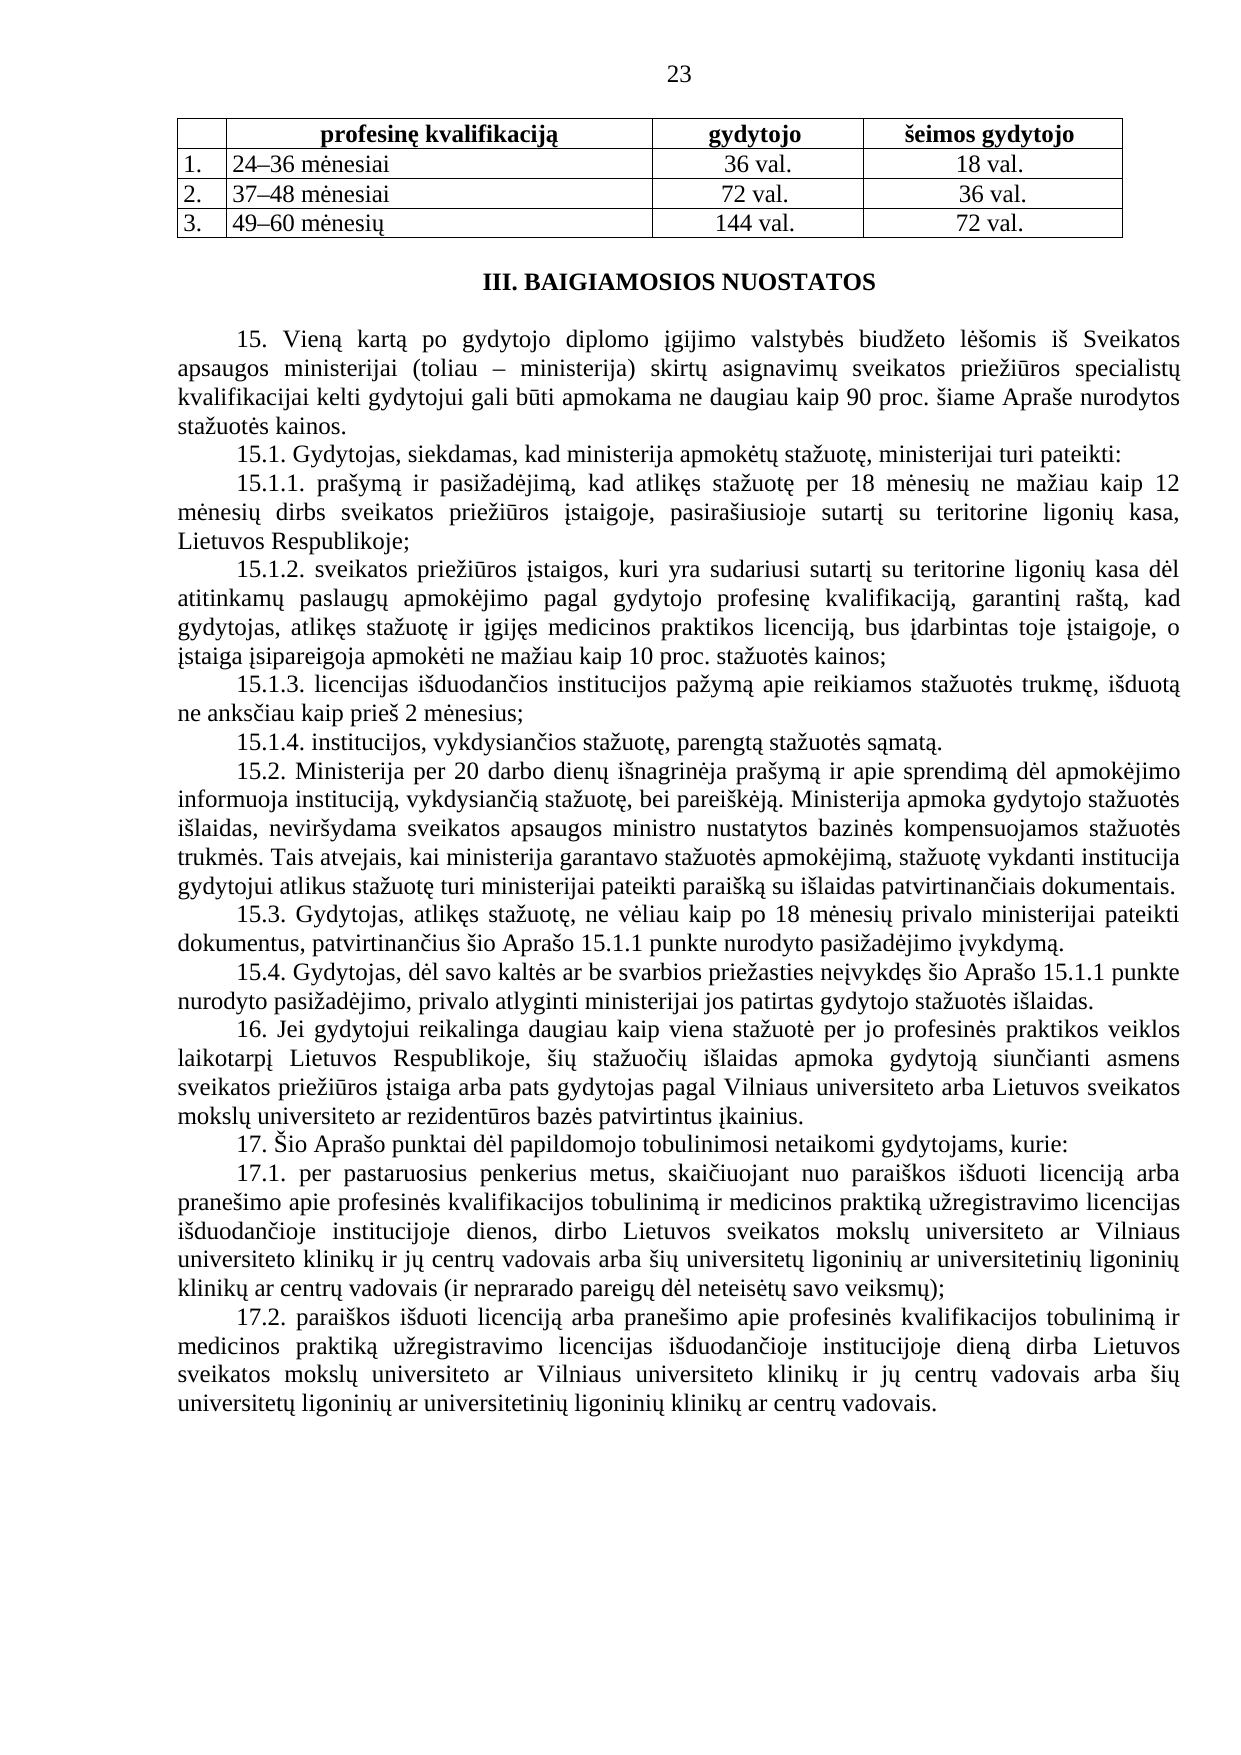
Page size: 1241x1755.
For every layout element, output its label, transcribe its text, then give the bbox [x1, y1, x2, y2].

table_cell gydytojo [653, 119, 863, 148]
text 15.1.4. institucijos, vykdysiančios stažuotę, parengtą stažuotės sąmatą. [177, 727, 1181, 756]
table_cell 2. [178, 179, 226, 207]
text III. BAIGIAMOSIOS NUOSTATOS [177, 267, 1181, 296]
text 15.2. Ministerija per 20 darbo dienų išnagrinėja prašymą ir apie sprendimą dėl apmokėjimo informuoja instituciją, vykdysiančią stažuotę, bei pareiškėją. Ministerija apmoka gydytojo stažuotės išlaidas, neviršydama sveikatos apsaugos ministro nustatytos bazinės kompensuojamos stažuotės trukmės. Tais atvejais, kai ministerija garantavo stažuotės apmokėjimą, stažuotę vykdanti institucija gydytojui atlikus stažuotę turi ministerijai pateikti paraišką su išlaidas patvirtinančiais dokumentais. [177, 756, 1181, 899]
table_header profesinę kvalifikaciją [227, 119, 652, 148]
table_cell 49–60 mėnesių [227, 209, 652, 237]
text 15.1. Gydytojas, siekdamas, kad ministerija apmokėtų stažuotę, ministerijai turi pateikti: [177, 439, 1181, 468]
text 16. Jei gydytojui reikalinga daugiau kaip viena stažuotė per jo profesinės praktikos veiklos laikotarpį Lietuvos Respublikoje, šių stažuočių išlaidas apmoka gydytoją siunčianti asmens sveikatos priežiūros įstaiga arba pats gydytojas pagal Vilniaus universiteto arba Lietuvos sveikatos mokslų universiteto ar rezidentūros bazės patvirtintus įkainius. [177, 1014, 1181, 1129]
text 15.4. Gydytojas, dėl savo kaltės ar be svarbios priežasties neįvykdęs šio Aprašo 15.1.1 punkte nurodyto pasižadėjimo, privalo atlyginti ministerijai jos patirtas gydytojo stažuotės išlaidas. [177, 957, 1181, 1014]
text 17.1. per pastaruosius penkerius metus, skaičiuojant nuo paraiškos išduoti licenciją arba pranešimo apie profesinės kvalifikacijos tobulinimą ir medicinos praktiką užregistravimo licencijas išduodančioje institucijoje dienos, dirbo Lietuvos sveikatos mokslų universiteto ar Vilniaus universiteto klinikų ir jų centrų vadovais arba šių universitetų ligoninių ar universitetinių ligoninių klinikų ar centrų vadovais (ir neprarado pareigų dėl neteisėtų savo veiksmų); [177, 1158, 1181, 1302]
table_cell 144 val. [653, 209, 863, 237]
table_cell 1. [178, 149, 226, 178]
text 17.2. paraiškos išduoti licenciją arba pranešimo apie profesinės kvalifikacijos tobulinimą ir medicinos praktiką užregistravimo licencijas išduodančioje institucijoje dieną dirba Lietuvos sveikatos mokslų universiteto ar Vilniaus universiteto klinikų ir jų centrų vadovais arba šių universitetų ligoninių ar universitetinių ligoninių klinikų ar centrų vadovais. [177, 1302, 1181, 1417]
table_cell 37–48 mėnesiai [227, 179, 652, 207]
table_cell šeimos gydytojo [864, 119, 1122, 148]
table_cell 24–36 mėnesiai [227, 149, 652, 178]
text 15. Vieną kartą po gydytojo diplomo įgijimo valstybės biudžeto lėšomis iš Sveikatos apsaugos ministerijai (toliau – ministerija) skirtų asignavimų sveikatos priežiūros specialistų kvalifikacijai kelti gydytojui gali būti apmokama ne daugiau kaip 90 proc. šiame Apraše nurodytos stažuotės kainos. [177, 324, 1181, 439]
text 17. Šio Aprašo punktai dėl papildomojo tobulinimosi netaikomi gydytojams, kurie: [177, 1129, 1181, 1158]
table_cell 18 val. [864, 149, 1122, 178]
text 15.1.3. licencijas išduodančios institucijos pažymą apie reikiamos stažuotės trukmę, išduotą ne anksčiau kaip prieš 2 mėnesius; [177, 669, 1181, 727]
table_cell 36 val. [864, 179, 1122, 207]
table_cell 72 val. [864, 209, 1122, 237]
text 15.1.2. sveikatos priežiūros įstaigos, kuri yra sudariusi sutartį su teritorine ligonių kasa dėl atitinkamų paslaugų apmokėjimo pagal gydytojo profesinę kvalifikaciją, garantinį raštą, kad gydytojas, atlikęs stažuotę ir įgijęs medicinos praktikos licenciją, bus įdarbintas toje įstaigoje, o įstaiga įsipareigoja apmokėti ne mažiau kaip 10 proc. stažuotės kainos; [177, 554, 1181, 669]
text 15.1.1. prašymą ir pasižadėjimą, kad atlikęs stažuotę per 18 mėnesių ne mažiau kaip 12 mėnesių dirbs sveikatos priežiūros įstaigoje, pasirašiusioje sutartį su teritorine ligonių kasa, Lietuvos Respublikoje; [177, 468, 1181, 554]
table_cell 36 val. [653, 149, 863, 178]
table_header [178, 119, 226, 148]
text 15.3. Gydytojas, atlikęs stažuotę, ne vėliau kaip po 18 mėnesių privalo ministerijai pateikti dokumentus, patvirtinančius šio Aprašo 15.1.1 punkte nurodyto pasižadėjimo įvykdymą. [177, 899, 1181, 957]
table_cell 3. [178, 209, 226, 237]
table_cell 72 val. [653, 179, 863, 207]
